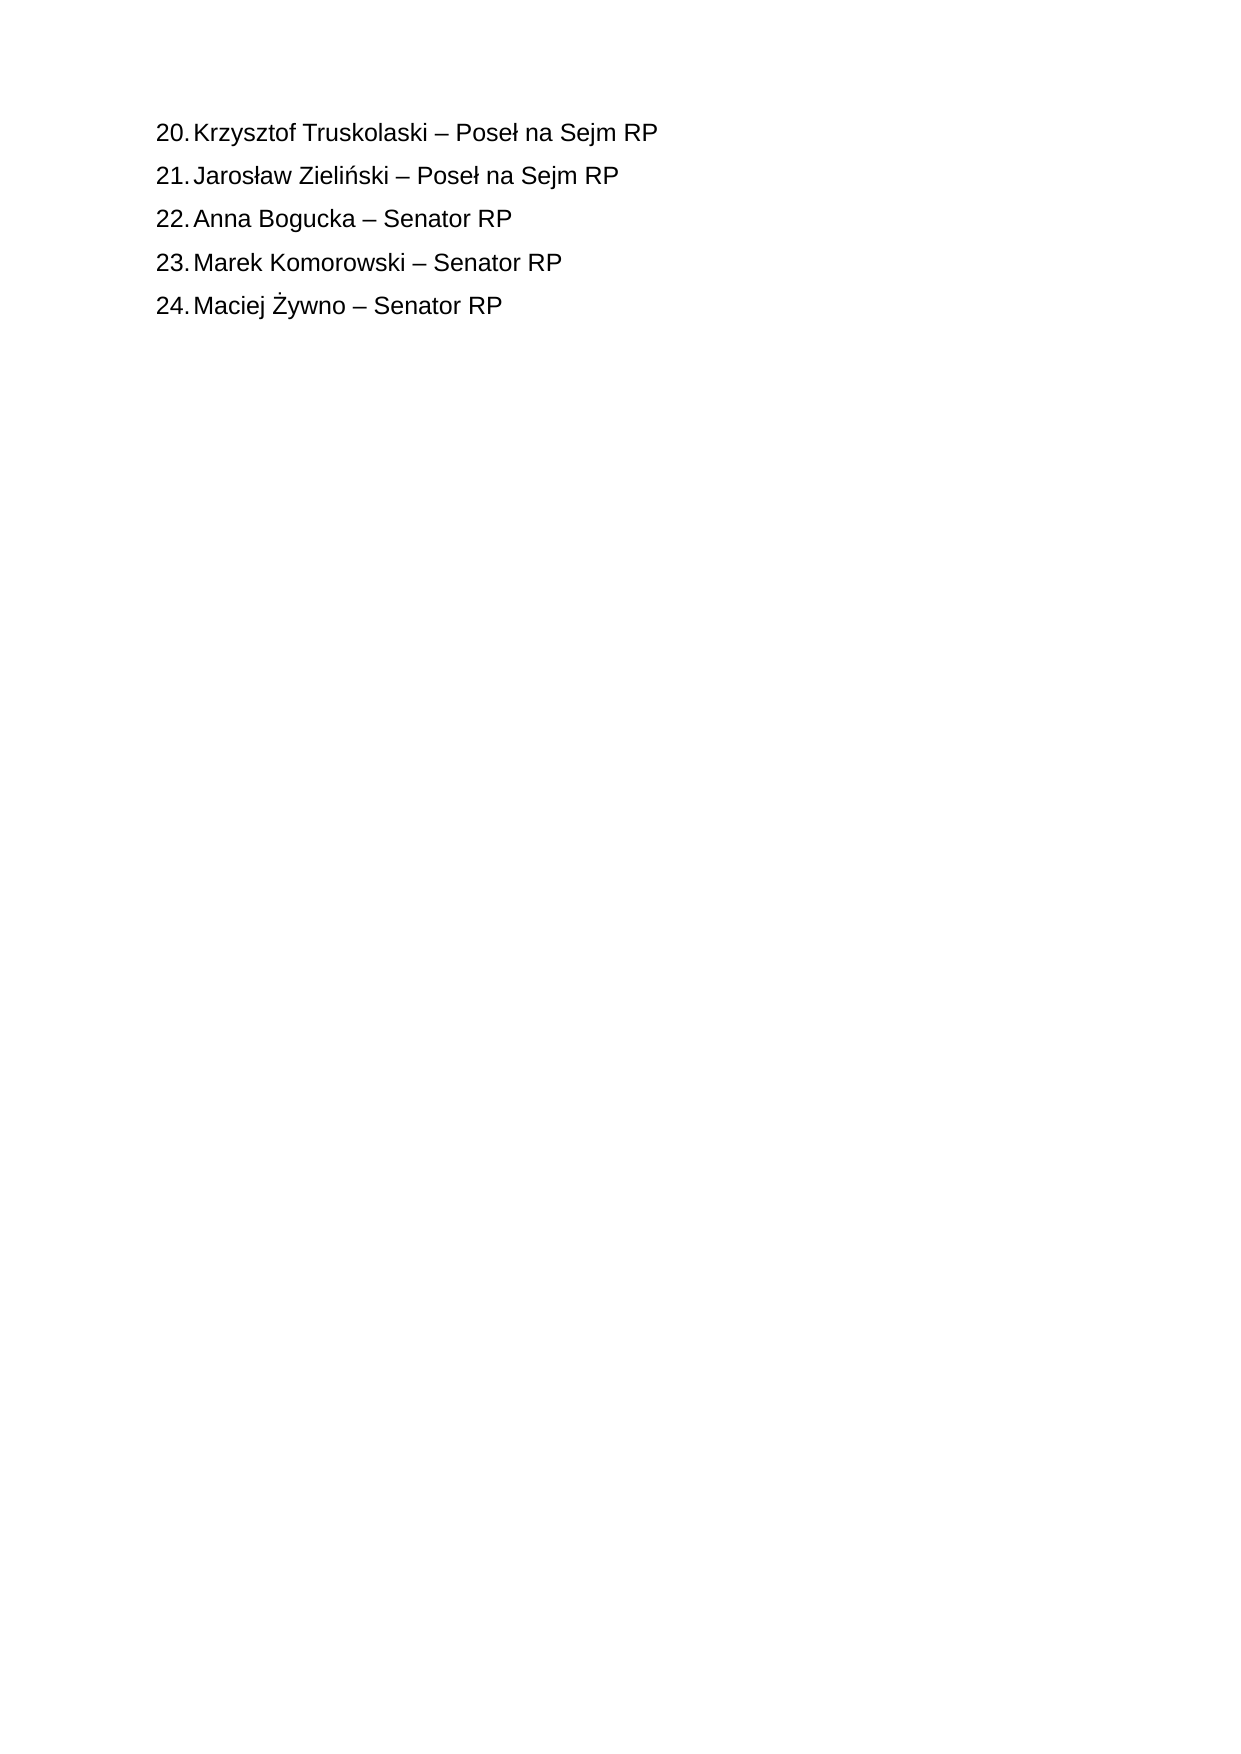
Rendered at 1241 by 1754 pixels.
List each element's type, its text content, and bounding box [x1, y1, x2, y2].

list Anna Bogucka – Senator RP [156, 204, 1122, 233]
list Krzysztof Truskolaski – Poseł na Sejm RP [156, 118, 1122, 147]
list Marek Komorowski – Senator RP [156, 247, 1122, 276]
list Maciej Żywno – Senator RP [156, 291, 1122, 319]
list Jarosław Zieliński – Poseł na Sejm RP [156, 161, 1122, 190]
